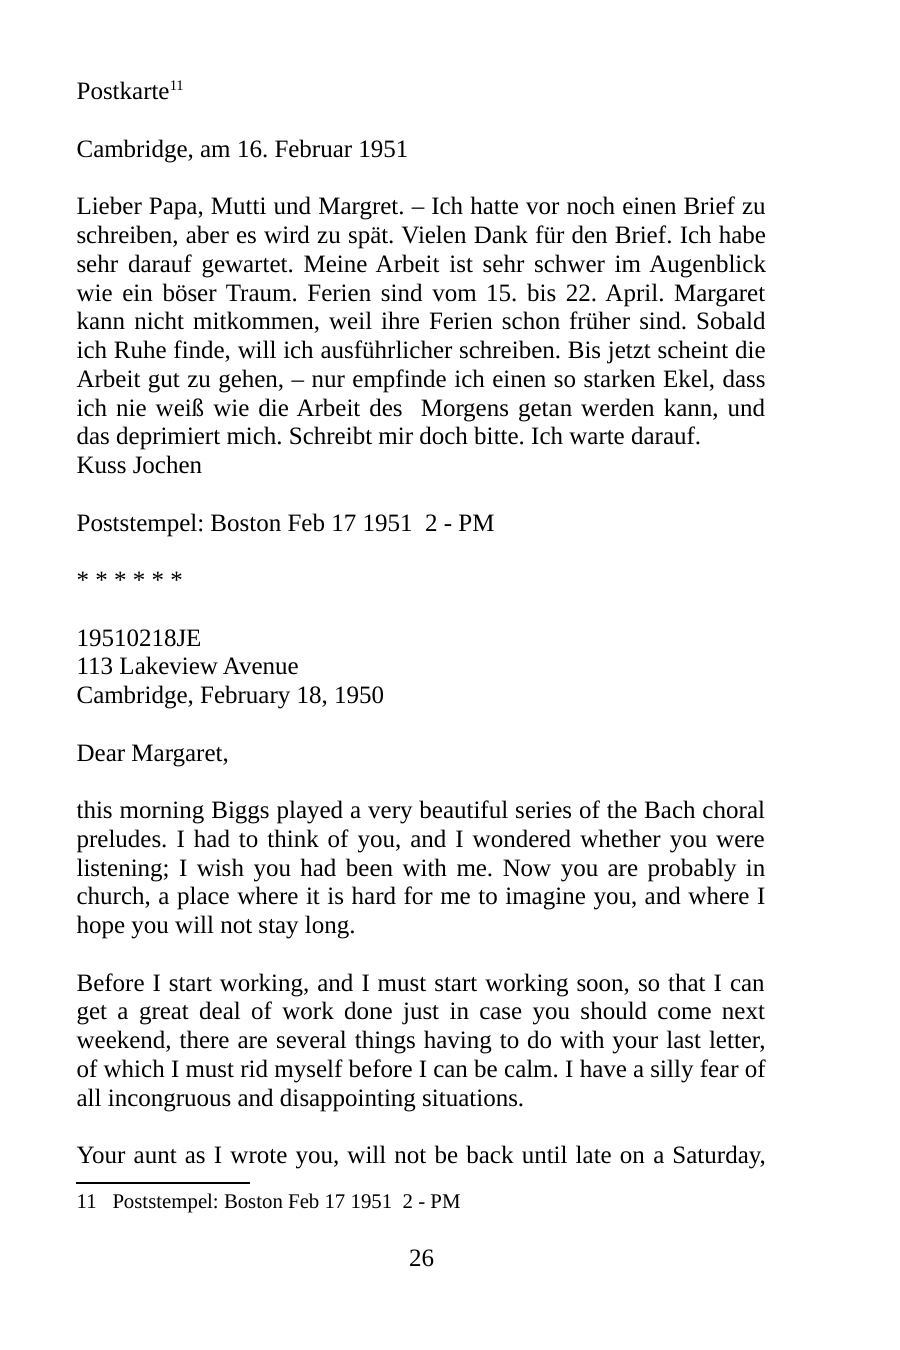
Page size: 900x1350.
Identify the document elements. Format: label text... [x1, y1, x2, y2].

text Lieber Papa, Mutti und Margret. – Ich hatte vor noch einen Brief zu schreiben, aber es wird zu spät. Vielen Dank für den Brief. Ich habe sehr darauf gewartet. Meine Arbeit ist sehr schwer im Augenblick wie ein böser Traum. Ferien sind vom 15. bis 22. April. Margaret kann nicht mitkommen, weil ihre Ferien schon früher sind. Sobald ich Ruhe finde, will ich ausführlicher schreiben. Bis jetzt scheint die Arbeit gut zu gehen, – nur empfinde ich einen so starken Ekel, dass ich nie weiß wie die Arbeit des Morgens getan werden kann, und das deprimiert mich. Schreibt mir doch bitte. Ich warte darauf. [76, 191, 766, 450]
text 19510218JE [76, 623, 766, 651]
text Your aunt as I wrote you, will not be back until late on a Saturday, [76, 1140, 766, 1169]
text Poststempel: Boston Feb 17 1951 2 - PM [76, 508, 766, 536]
text Kuss Jochen [76, 450, 766, 479]
text Before I start working, and I must start working soon, so that I can get a great deal of work done just in case you should come next weekend, there are several things having to do with your last letter, of which I must rid myself before I can be calm. I have a silly fear of all incongruous and disappointing situations. [76, 968, 766, 1111]
text Dear Margaret, [76, 738, 766, 766]
text Cambridge, am 16. Februar 1951 [76, 134, 766, 163]
text Poststempel: Boston Feb 17 1951 2 - PM [76, 1189, 766, 1213]
text this morning Biggs played a very beautiful series of the Bach choral preludes. I had to think of you, and I wondered whether you were listening; I wish you had been with me. Now you are probably in church, a place where it is hard for me to imagine you, and where I hope you will not stay long. [76, 795, 766, 939]
text Cambridge, February 18, 1950 [76, 680, 766, 709]
text * * * * * * [76, 565, 766, 594]
text 113 Lakeview Avenue [76, 651, 766, 680]
text Postkarte [76, 76, 766, 105]
